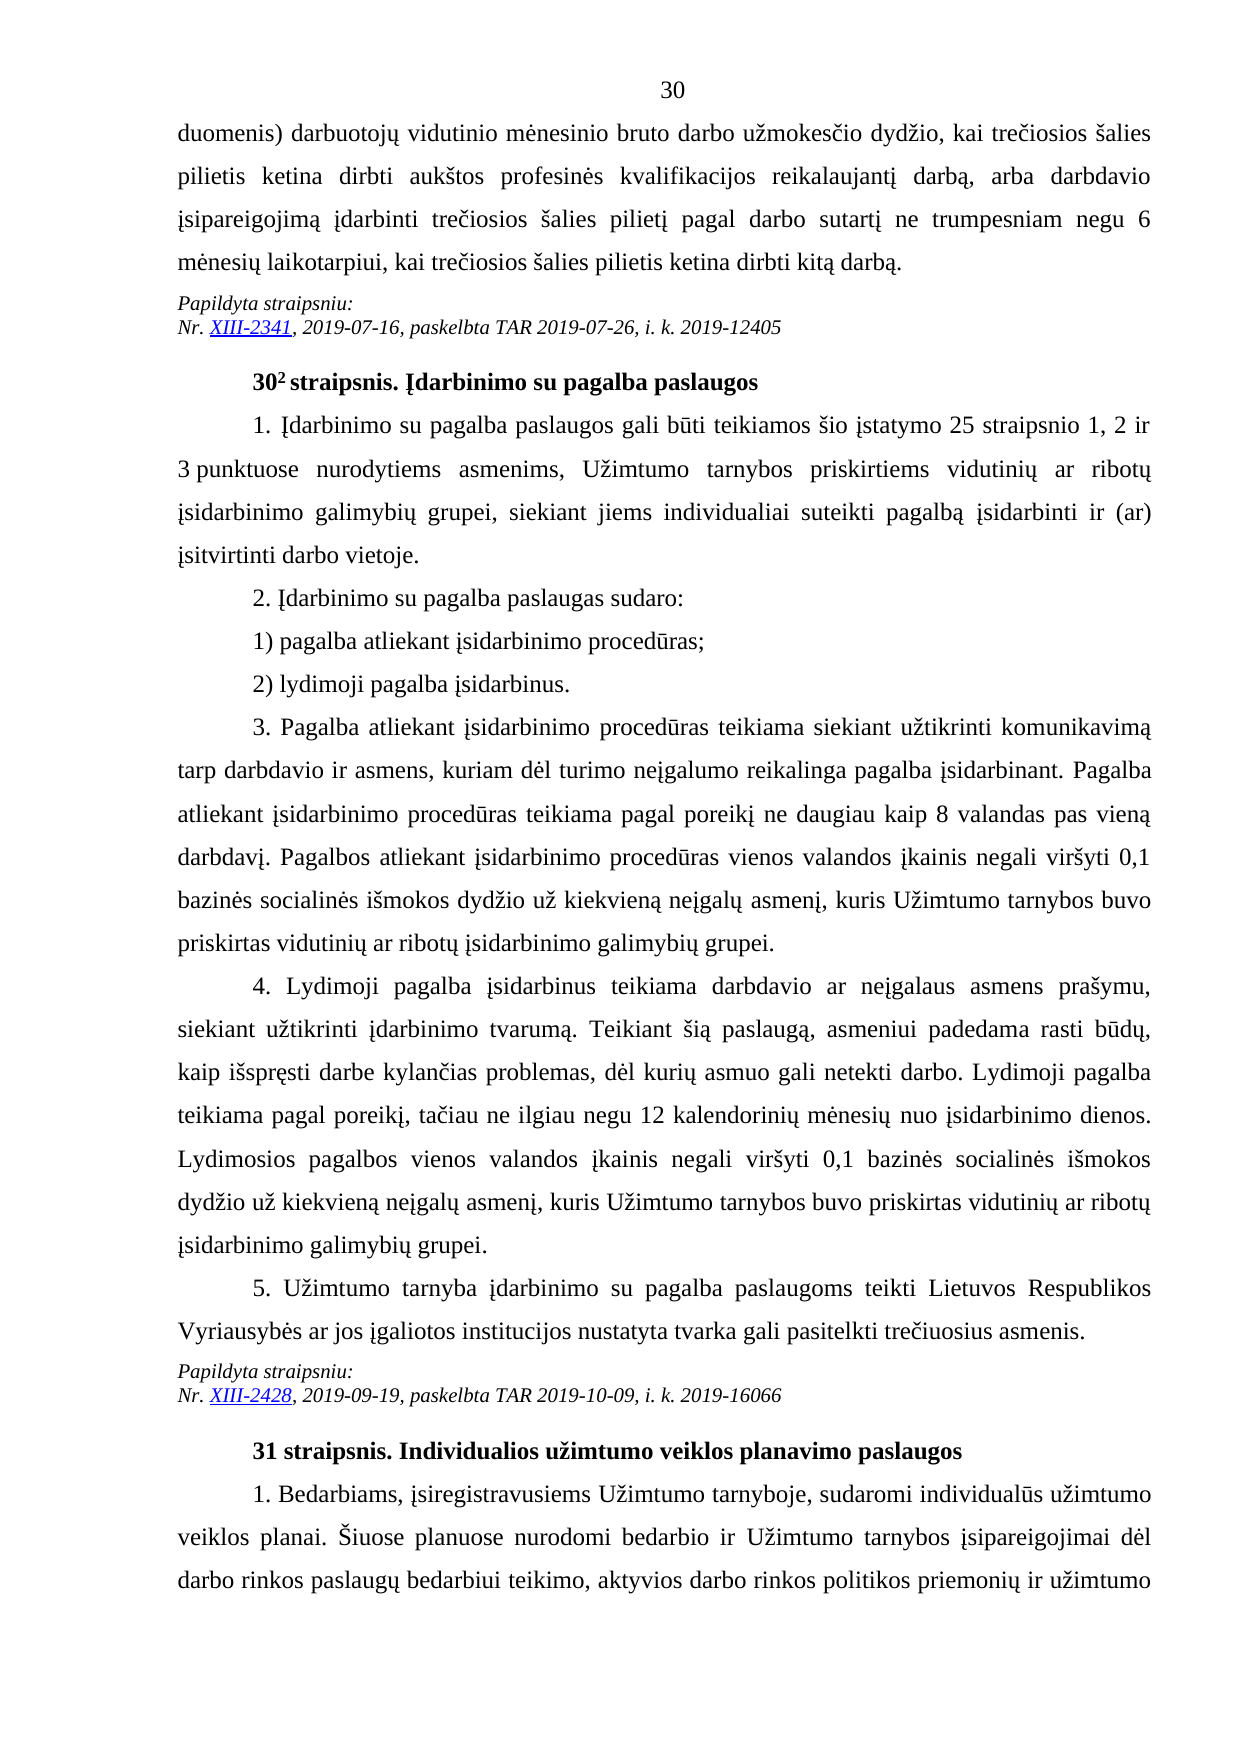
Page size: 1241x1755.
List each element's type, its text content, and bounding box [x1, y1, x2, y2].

text 2) lydimoji pagalba įsidarbinus. [177, 669, 1152, 698]
text 1) pagalba atliekant įsidarbinimo procedūras; [177, 626, 1152, 655]
text duomenis) darbuotojų vidutinio mėnesinio bruto darbo užmokesčio dydžio, kai trečiosios šalies pilietis ketina dirbti aukštos profesinės kvalifikacijos reikalaujantį darbą, arba darbdavio įsipareigojimą įdarbinti trečiosios šalies pilietį pagal darbo sutartį ne trumpesniam negu 6 mėnesių laikotarpiui, kai trečiosios šalies pilietis ketina dirbti kitą darbą. [177, 118, 1152, 276]
text 1. Bedarbiams, įsiregistravusiems Užimtumo tarnyboje, sudaromi individualūs užimtumo veiklos planai. Šiuose planuose nurodomi bedarbio ir Užimtumo tarnybos įsipareigojimai dėl darbo rinkos paslaugų bedarbiui teikimo, aktyvios darbo rinkos politikos priemonių ir užimtumo [177, 1479, 1152, 1594]
text 2. Įdarbinimo su pagalba paslaugas sudaro: [177, 583, 1152, 612]
text Nr. XIII-2428, 2019-09-19, paskelbta TAR 2019-10-09, i. k. 2019-16066 [177, 1383, 1152, 1407]
text 1. Įdarbinimo su pagalba paslaugos gali būti teikiamos šio įstatymo 25 straipsnio 1, 2 ir 3 punktuose nurodytiems asmenims, Užimtumo tarnybos priskirtiems vidutinių ar ribotų įsidarbinimo galimybių grupei, siekiant jiems individualiai suteikti pagalbą įsidarbinti ir (ar) įsitvirtinti darbo vietoje. [177, 411, 1152, 569]
text Papildyta straipsniu: [177, 291, 1152, 315]
text Nr. XIII-2341, 2019-07-16, paskelbta TAR 2019-07-26, i. k. 2019-12405 [177, 315, 1152, 339]
text 31 straipsnis. Individualios užimtumo veiklos planavimo paslaugos [177, 1436, 1152, 1465]
text 5. Užimtumo tarnyba įdarbinimo su pagalba paslaugoms teikti Lietuvos Respublikos Vyriausybės ar jos įgaliotos institucijos nustatyta tvarka gali pasitelkti trečiuosius asmenis. [177, 1273, 1152, 1345]
text 302 straipsnis. Įdarbinimo su pagalba paslaugos [177, 367, 1152, 396]
text 3. Pagalba atliekant įsidarbinimo procedūras teikiama siekiant užtikrinti komunikavimą tarp darbdavio ir asmens, kuriam dėl turimo neįgalumo reikalinga pagalba įsidarbinant. Pagalba atliekant įsidarbinimo procedūras teikiama pagal poreikį ne daugiau kaip 8 valandas pas vieną darbdavį. Pagalbos atliekant įsidarbinimo procedūras vienos valandos įkainis negali viršyti 0,1 bazinės socialinės išmokos dydžio už kiekvieną neįgalų asmenį, kuris Užimtumo tarnybos buvo priskirtas vidutinių ar ribotų įsidarbinimo galimybių grupei. [177, 712, 1152, 957]
text 4. Lydimoji pagalba įsidarbinus teikiama darbdavio ar neįgalaus asmens prašymu, siekiant užtikrinti įdarbinimo tvarumą. Teikiant šią paslaugą, asmeniui padedama rasti būdų, kaip išspręsti darbe kylančias problemas, dėl kurių asmuo gali netekti darbo. Lydimoji pagalba teikiama pagal poreikį, tačiau ne ilgiau negu 12 kalendorinių mėnesių nuo įsidarbinimo dienos. Lydimosios pagalbos vienos valandos įkainis negali viršyti 0,1 bazinės socialinės išmokos dydžio už kiekvieną neįgalų asmenį, kuris Užimtumo tarnybos buvo priskirtas vidutinių ar ribotų įsidarbinimo galimybių grupei. [177, 971, 1152, 1259]
text Papildyta straipsniu: [177, 1359, 1152, 1383]
